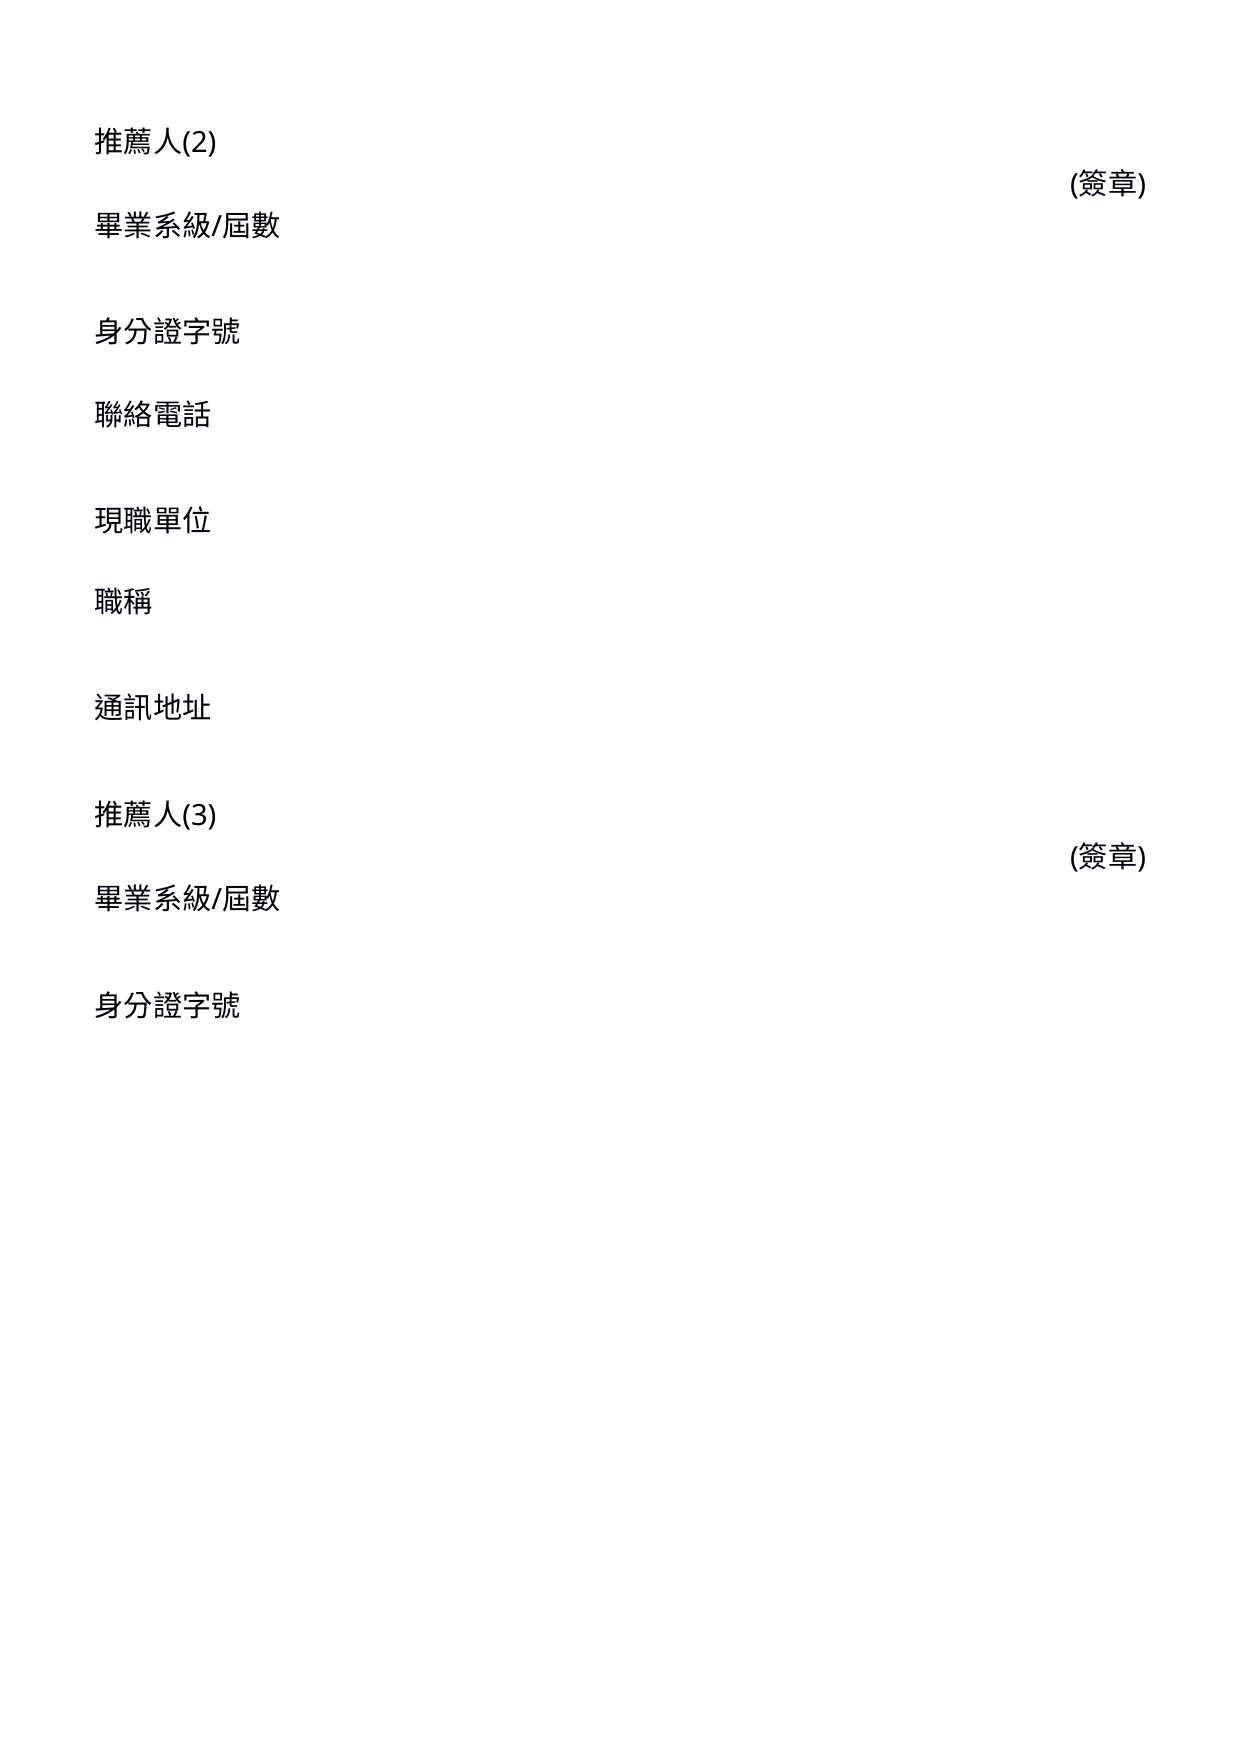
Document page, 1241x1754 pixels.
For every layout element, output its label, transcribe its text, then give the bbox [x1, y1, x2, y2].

text 畢業系級/屆數 [94, 203, 1146, 245]
text 身分證字號 [94, 309, 1146, 351]
text (簽章) [94, 161, 1146, 203]
text 推薦人(2) [94, 118, 1146, 161]
text 職稱 [94, 579, 1146, 621]
text 聯絡電話 [94, 391, 1146, 433]
text 推薦人(3) [94, 791, 1146, 833]
text 通訊地址 [94, 685, 1146, 727]
text 身分證字號 [94, 982, 1146, 1024]
text 畢業系級/屆數 [94, 876, 1146, 918]
text 現職單位 [94, 497, 1146, 539]
text (簽章) [94, 833, 1146, 876]
